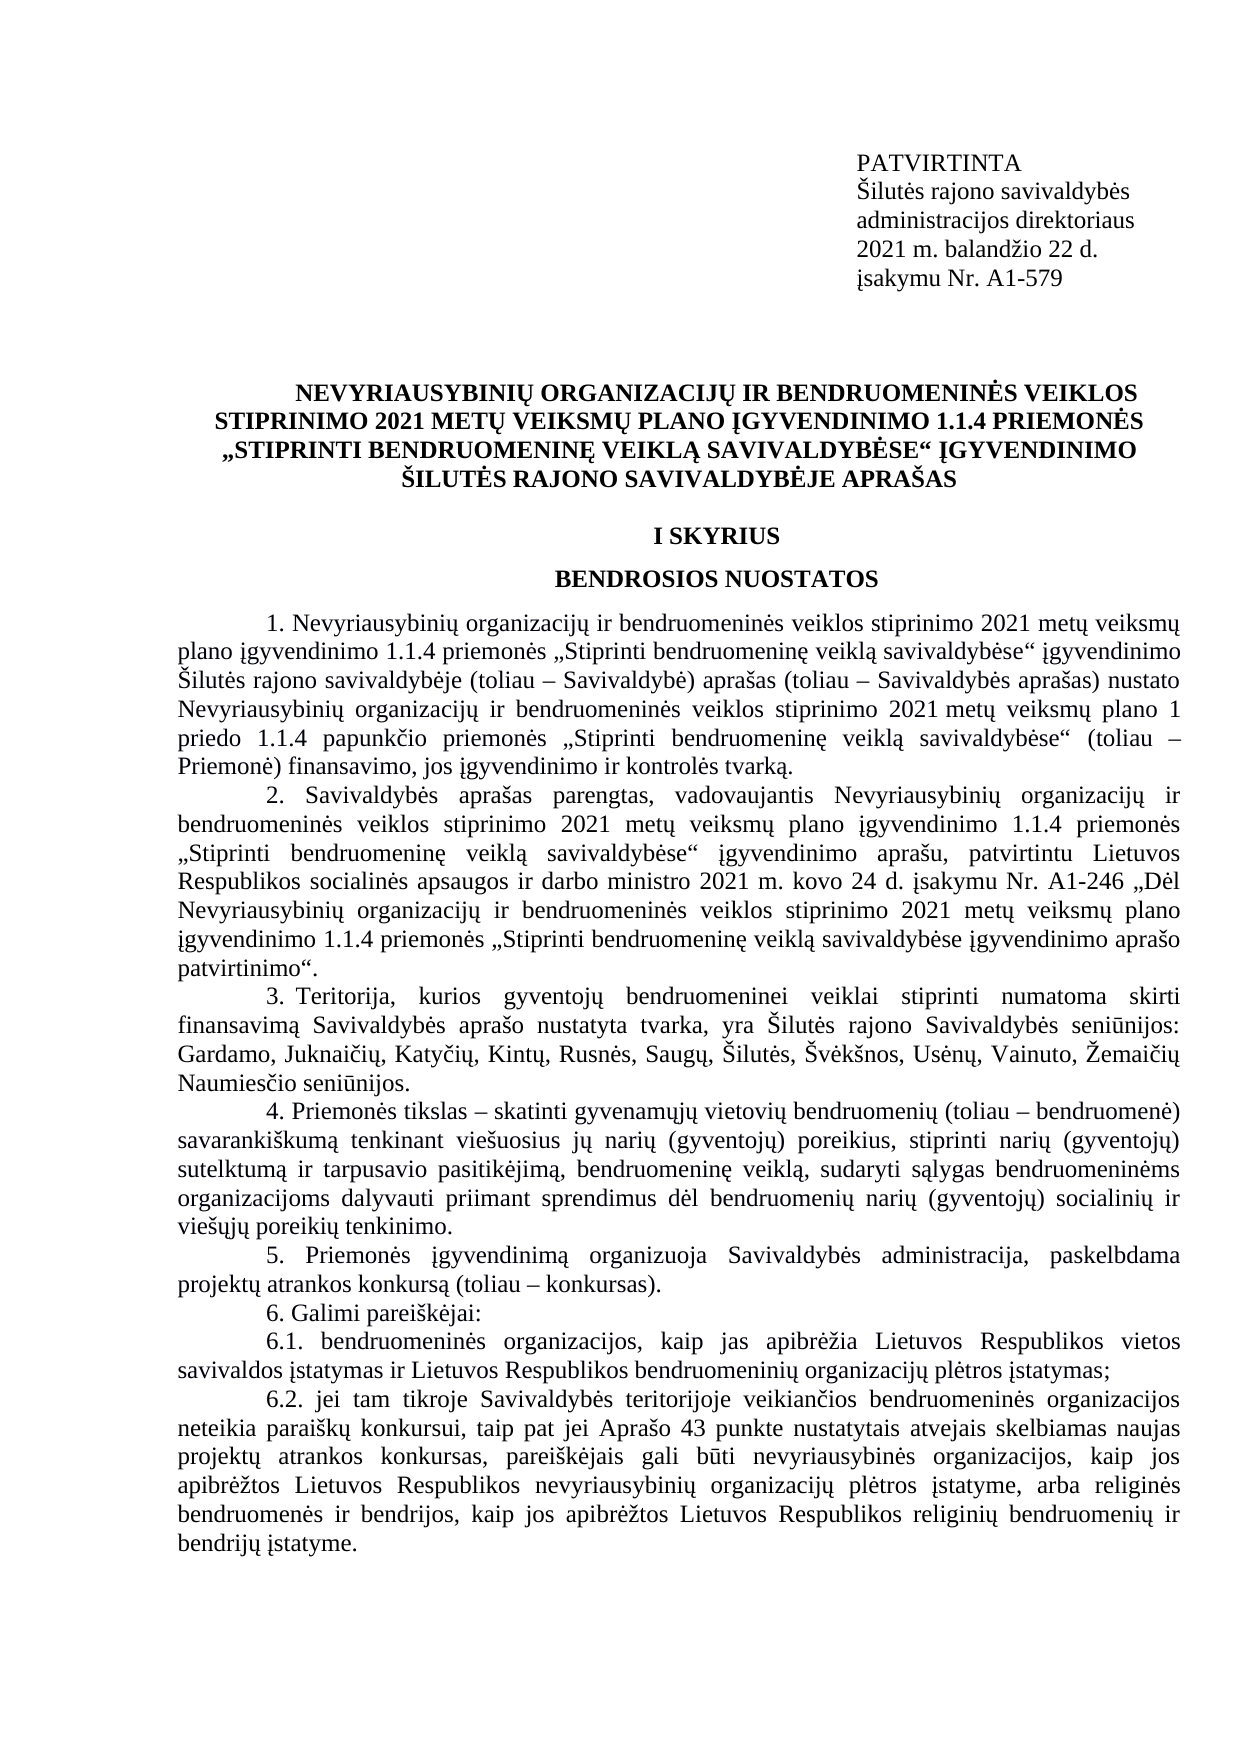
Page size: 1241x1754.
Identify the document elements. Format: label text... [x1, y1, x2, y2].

text I SKYRIUS [177, 521, 1181, 550]
text 2021 m. balandžio 22 d. [177, 234, 1181, 263]
text įsakymu Nr. A1-579 [177, 263, 1181, 291]
text administracijos direktoriaus [177, 205, 1181, 234]
text Bendrosios nuostatos [177, 564, 1181, 593]
text Šilutės rajono savivaldybės [177, 176, 1181, 205]
text 4. Priemonės tikslas – skatinti gyvenamųjų vietovių bendruomenių (toliau – bendruomenė) savarankiškumą tenkinant viešuosius jų narių (gyventojų) poreikius, stiprinti narių (gyventojų) sutelktumą ir tarpusavio pasitikėjimą, bendruomeninę veiklą, sudaryti sąlygas bendruomeninėms organizacijoms dalyvauti priimant sprendimus dėl bendruomenių narių (gyventojų) socialinių ir viešųjų poreikių tenkinimo. [177, 1096, 1181, 1240]
text 1. Nevyriausybinių organizacijų ir bendruomeninės veiklos stiprinimo 2021 metų veiksmų plano įgyvendinimo 1.1.4 priemonės „Stiprinti bendruomeninę veiklą savivaldybėse“ įgyvendinimo Šilutės rajono savivaldybėje (toliau – Savivaldybė) aprašas (toliau – Savivaldybės aprašas) nustato Nevyriausybinių organizacijų ir bendruomeninės veiklos stiprinimo 2021 metų veiksmų plano 1 priedo 1.1.4 papunkčio priemonės „Stiprinti bendruomeninę veiklą savivaldybėse“ (toliau – Priemonė) finansavimo, jos įgyvendinimo ir kontrolės tvarką. [177, 608, 1181, 780]
text 3. Teritorija, kurios gyventojų bendruomeninei veiklai stiprinti numatoma skirti finansavimą Savivaldybės aprašo nustatyta tvarka, yra Šilutės rajono Savivaldybės seniūnijos: Gardamo, Juknaičių, Katyčių, Kintų, Rusnės, Saugų, Šilutės, Švėkšnos, Usėnų, Vainuto, Žemaičių Naumiesčio seniūnijos. [177, 981, 1181, 1096]
text 6. Galimi pareiškėjai: [177, 1298, 1181, 1326]
text PATVIRTINTA [177, 148, 1181, 176]
text 6.1. bendruomeninės organizacijos, kaip jas apibrėžia Lietuvos Respublikos vietos savivaldos įstatymas ir Lietuvos Respublikos bendruomeninių organizacijų plėtros įstatymas; [177, 1326, 1181, 1384]
text 5. Priemonės įgyvendinimą organizuoja Savivaldybės administracija, paskelbdama projektų atrankos konkursą (toliau – konkursas). [177, 1240, 1181, 1298]
text 6.2. jei tam tikroje Savivaldybės teritorijoje veikiančios bendruomeninės organizacijos neteikia paraiškų konkursui, taip pat jei Aprašo 43 punkte nustatytais atvejais skelbiamas naujas projektų atrankos konkursas, pareiškėjais gali būti nevyriausybinės organizacijos, kaip jos apibrėžtos Lietuvos Respublikos nevyriausybinių organizacijų plėtros įstatyme, arba religinės bendruomenės ir bendrijos, kaip jos apibrėžtos Lietuvos Respublikos religinių bendruomenių ir bendrijų įstatyme. [177, 1384, 1181, 1556]
text NEVYRIAUSYBINIŲ ORGANIZACIJŲ IR BENDRUOMENINĖS VEIKLOS STIPRINIMO 2021 METŲ VEIKSMŲ PLANO ĮGYVENDINIMO 1.1.4 PRIEMONĖS „STIPRINTI BENDRUOMENINĘ VEIKLĄ SAVIVALDYBĖSE“ įgyvendinimo ŠILUTĖS RAJONO SAVIVALDYBĖJE APRAŠAS [177, 378, 1181, 493]
text 2. Savivaldybės aprašas parengtas, vadovaujantis Nevyriausybinių organizacijų ir bendruomeninės veiklos stiprinimo 2021 metų veiksmų plano įgyvendinimo 1.1.4 priemonės „Stiprinti bendruomeninę veiklą savivaldybėse“ įgyvendinimo aprašu, patvirtintu Lietuvos Respublikos socialinės apsaugos ir darbo ministro 2021 m. kovo 24 d. įsakymu Nr. A1-246 „Dėl Nevyriausybinių organizacijų ir bendruomeninės veiklos stiprinimo 2021 metų veiksmų plano įgyvendinimo 1.1.4 priemonės „Stiprinti bendruomeninę veiklą savivaldybėse įgyvendinimo aprašo patvirtinimo“. [177, 780, 1181, 981]
